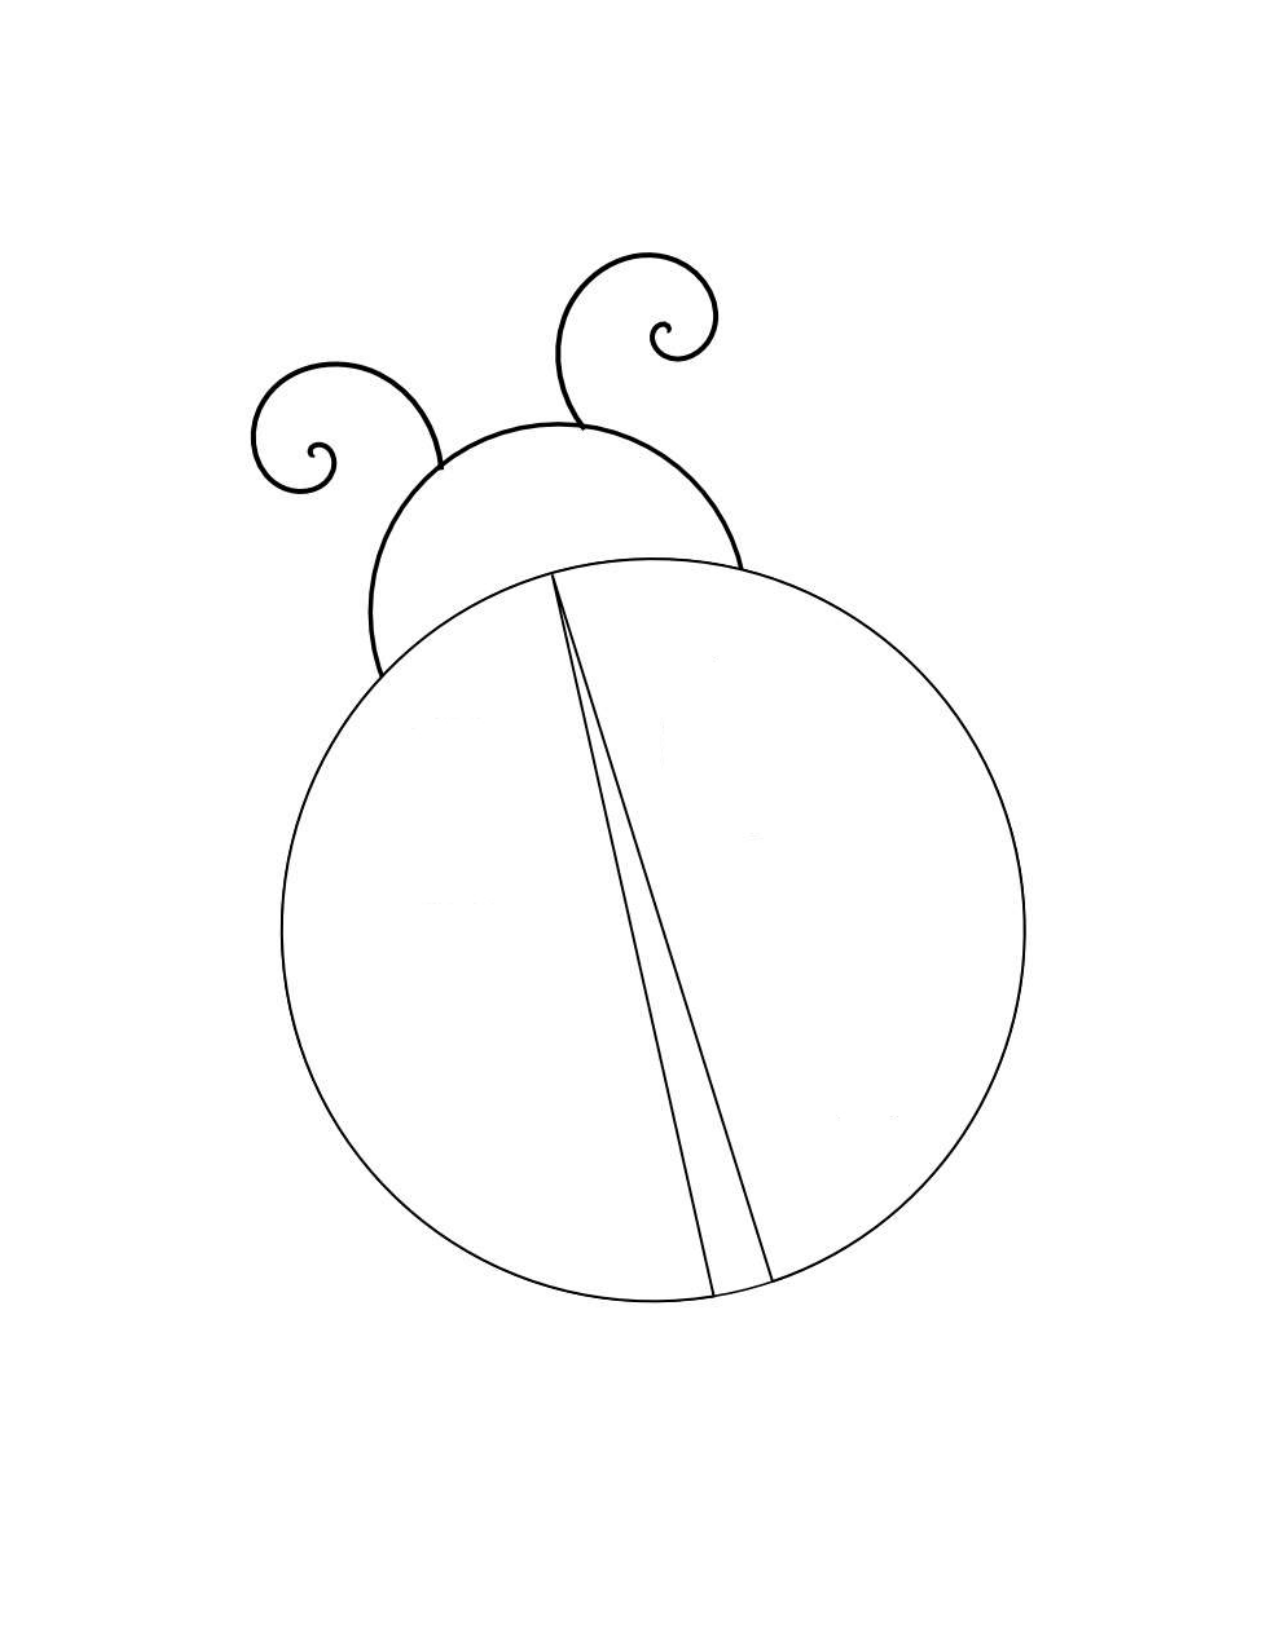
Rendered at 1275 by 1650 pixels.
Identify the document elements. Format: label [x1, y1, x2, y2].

picture [132, 118, 1143, 1451]
